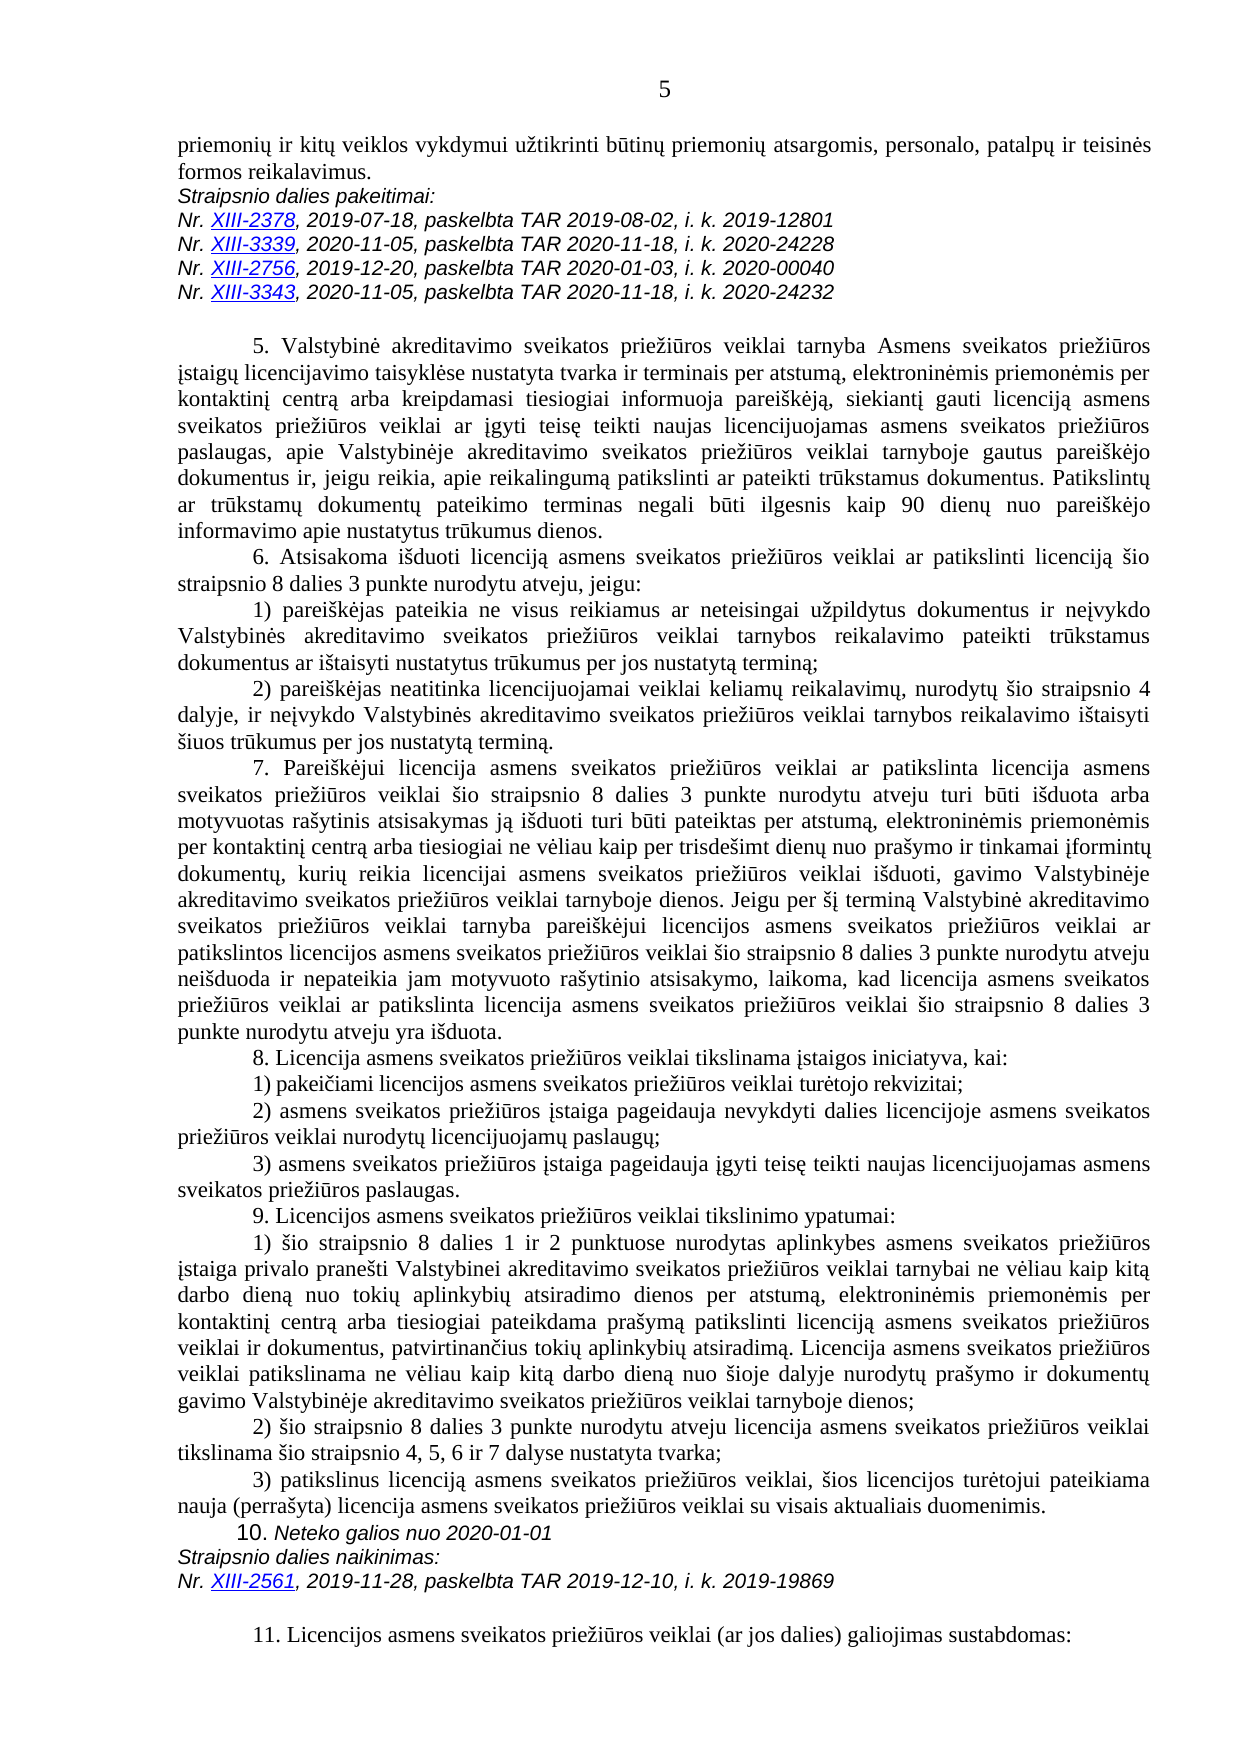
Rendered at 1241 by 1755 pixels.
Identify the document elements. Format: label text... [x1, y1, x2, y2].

text priemonių ir kitų veiklos vykdymui užtikrinti būtinų priemonių atsargomis, personalo, patalpų ir teisinės formos reikalavimus. [177, 131, 1152, 184]
text Straipsnio dalies pakeitimai: [177, 184, 1152, 208]
text 2) asmens sveikatos priežiūros įstaiga pageidauja nevykdyti dalies licencijoje asmens sveikatos priežiūros veiklai nurodytų licencijuojamų paslaugų; [177, 1097, 1152, 1149]
text 11. Licencijos asmens sveikatos priežiūros veiklai (ar jos dalies) galiojimas sustabdomas: [177, 1622, 1152, 1648]
text 2) šio straipsnio 8 dalies 3 punkte nurodytu atveju licencija asmens sveikatos priežiūros veiklai tikslinama šio straipsnio 4, 5, 6 ir 7 dalyse nustatyta tvarka; [177, 1413, 1152, 1466]
text 9. Licencijos asmens sveikatos priežiūros veiklai tikslinimo ypatumai: [177, 1202, 1152, 1229]
text 6. Atsisakoma išduoti licenciją asmens sveikatos priežiūros veiklai ar patikslinti licenciją šio straipsnio 8 dalies 3 punkte nurodytu atveju, jeigu: [177, 543, 1152, 596]
text Nr. XIII-3339, 2020-11-05, paskelbta TAR 2020-11-18, i. k. 2020-24228 [177, 232, 1152, 256]
text 10. Neteko galios nuo 2020-01-01 [177, 1518, 1152, 1545]
text 5. Valstybinė akreditavimo sveikatos priežiūros veiklai tarnyba Asmens sveikatos priežiūros įstaigų licencijavimo taisyklėse nustatyta tvarka ir terminais per atstumą, elektroninėmis priemonėmis per kontaktinį centrą arba kreipdamasi tiesiogiai informuoja pareiškėją, siekiantį gauti licenciją asmens sveikatos priežiūros veiklai ar įgyti teisę teikti naujas licencijuojamas asmens sveikatos priežiūros paslaugas, apie Valstybinėje akreditavimo sveikatos priežiūros veiklai tarnyboje gautus pareiškėjo dokumentus ir, jeigu reikia, apie reikalingumą patikslinti ar pateikti trūkstamus dokumentus. Patikslintų ar trūkstamų dokumentų pateikimo terminas negali būti ilgesnis kaip 90 dienų nuo pareiškėjo informavimo apie nustatytus trūkumus dienos. [177, 333, 1152, 543]
text Straipsnio dalies naikinimas: [177, 1545, 1152, 1569]
text Nr. XIII-2378, 2019-07-18, paskelbta TAR 2019-08-02, i. k. 2019-12801 [177, 208, 1152, 232]
text 1) šio straipsnio 8 dalies 1 ir 2 punktuose nurodytas aplinkybes asmens sveikatos priežiūros įstaiga privalo pranešti Valstybinei akreditavimo sveikatos priežiūros veiklai tarnybai ne vėliau kaip kitą darbo dieną nuo tokių aplinkybių atsiradimo dienos per atstumą, elektroninėmis priemonėmis per kontaktinį centrą arba tiesiogiai pateikdama prašymą patikslinti licenciją asmens sveikatos priežiūros veiklai ir dokumentus, patvirtinančius tokių aplinkybių atsiradimą. Licencija asmens sveikatos priežiūros veiklai patikslinama ne vėliau kaip kitą darbo dieną nuo šioje dalyje nurodytų prašymo ir dokumentų gavimo Valstybinėje akreditavimo sveikatos priežiūros veiklai tarnyboje dienos; [177, 1229, 1152, 1413]
text 3) asmens sveikatos priežiūros įstaiga pageidauja įgyti teisę teikti naujas licencijuojamas asmens sveikatos priežiūros paslaugas. [177, 1149, 1152, 1202]
text 1) pakeičiami licencijos asmens sveikatos priežiūros veiklai turėtojo rekvizitai; [177, 1071, 1152, 1097]
text 2) pareiškėjas neatitinka licencijuojamai veiklai keliamų reikalavimų, nurodytų šio straipsnio 4 dalyje, ir neįvykdo Valstybinės akreditavimo sveikatos priežiūros veiklai tarnybos reikalavimo ištaisyti šiuos trūkumus per jos nustatytą terminą. [177, 675, 1152, 754]
text Nr. XIII-3343, 2020-11-05, paskelbta TAR 2020-11-18, i. k. 2020-24232 [177, 280, 1152, 304]
text Nr. XIII-2756, 2019-12-20, paskelbta TAR 2020-01-03, i. k. 2020-00040 [177, 256, 1152, 280]
text 3) patikslinus licenciją asmens sveikatos priežiūros veiklai, šios licencijos turėtojui pateikiama nauja (perrašyta) licencija asmens sveikatos priežiūros veiklai su visais aktualiais duomenimis. [177, 1466, 1152, 1518]
text 7. Pareiškėjui licencija asmens sveikatos priežiūros veiklai ar patikslinta licencija asmens sveikatos priežiūros veiklai šio straipsnio 8 dalies 3 punkte nurodytu atveju turi būti išduota arba motyvuotas rašytinis atsisakymas ją išduoti turi būti pateiktas per atstumą, elektroninėmis priemonėmis per kontaktinį centrą arba tiesiogiai ne vėliau kaip per trisdešimt dienų nuo prašymo ir tinkamai įformintų dokumentų, kurių reikia licencijai asmens sveikatos priežiūros veiklai išduoti, gavimo Valstybinėje akreditavimo sveikatos priežiūros veiklai tarnyboje dienos. Jeigu per šį terminą Valstybinė akreditavimo sveikatos priežiūros veiklai tarnyba pareiškėjui licencijos asmens sveikatos priežiūros veiklai ar patikslintos licencijos asmens sveikatos priežiūros veiklai šio straipsnio 8 dalies 3 punkte nurodytu atveju neišduoda ir nepateikia jam motyvuoto rašytinio atsisakymo, laikoma, kad licencija asmens sveikatos priežiūros veiklai ar patikslinta licencija asmens sveikatos priežiūros veiklai šio straipsnio 8 dalies 3 punkte nurodytu atveju yra išduota. [177, 754, 1152, 1044]
text 8. Licencija asmens sveikatos priežiūros veiklai tikslinama įstaigos iniciatyva, kai: [177, 1044, 1152, 1071]
text Nr. XIII-2561, 2019-11-28, paskelbta TAR 2019-12-10, i. k. 2019-19869 [177, 1569, 1152, 1593]
text 1) pareiškėjas pateikia ne visus reikiamus ar neteisingai užpildytus dokumentus ir neįvykdo Valstybinės akreditavimo sveikatos priežiūros veiklai tarnybos reikalavimo pateikti trūkstamus dokumentus ar ištaisyti nustatytus trūkumus per jos nustatytą terminą; [177, 596, 1152, 675]
